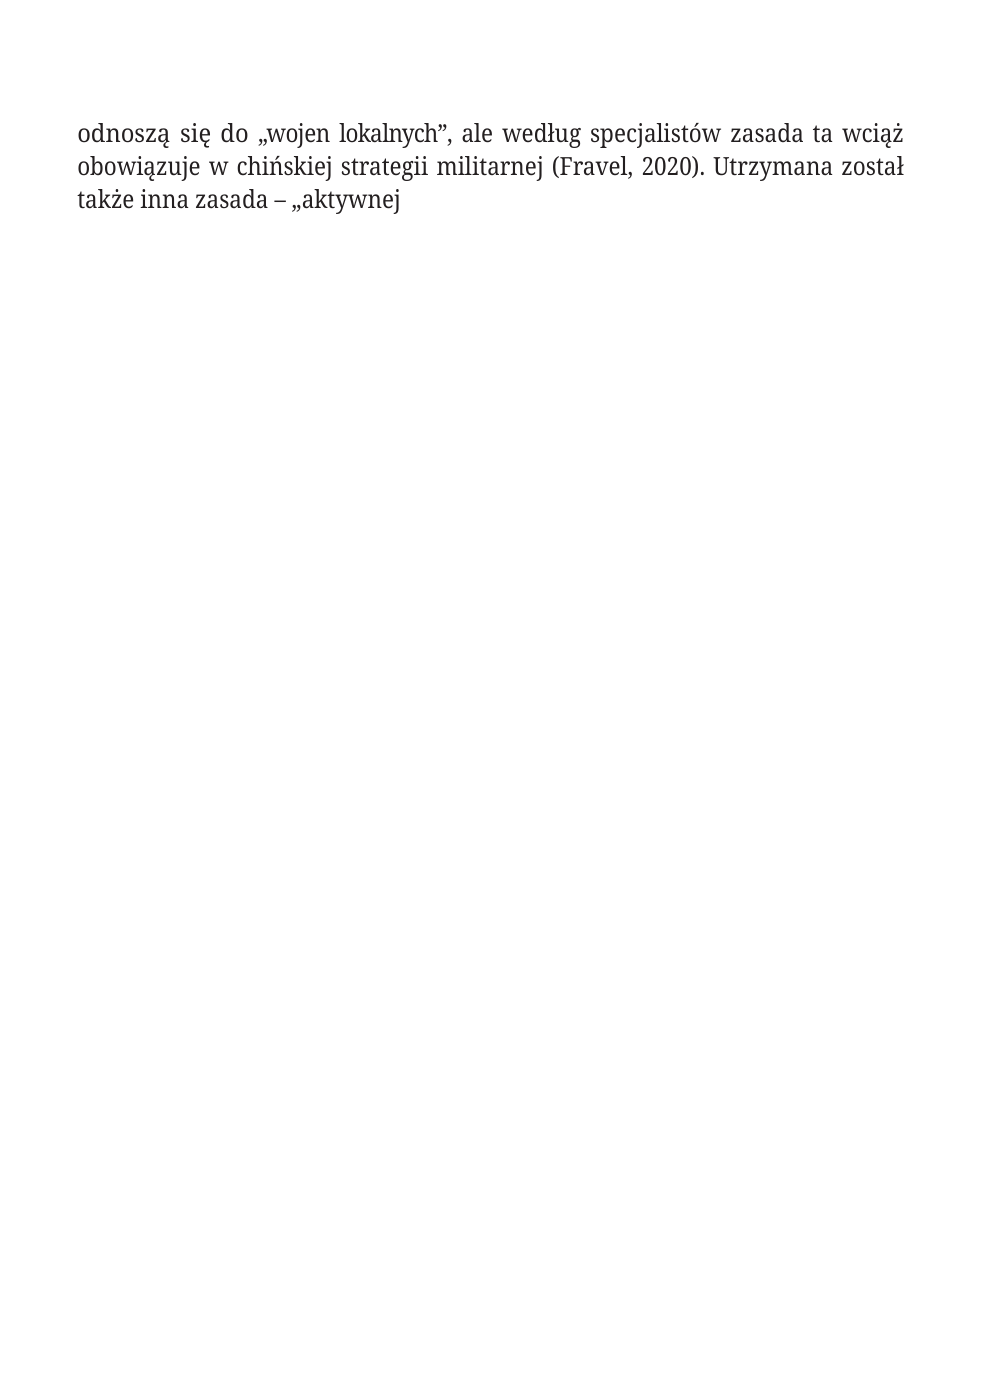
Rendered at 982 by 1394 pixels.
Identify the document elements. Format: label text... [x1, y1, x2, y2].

text odnoszą się do „wojen lokalnych”, ale według specjalistów zasada ta wciąż obowiązuje w chińskiej strategii militarnej (Fravel, 2020). Utrzymana został także inna zasada – „aktywnej [77, 115, 904, 215]
